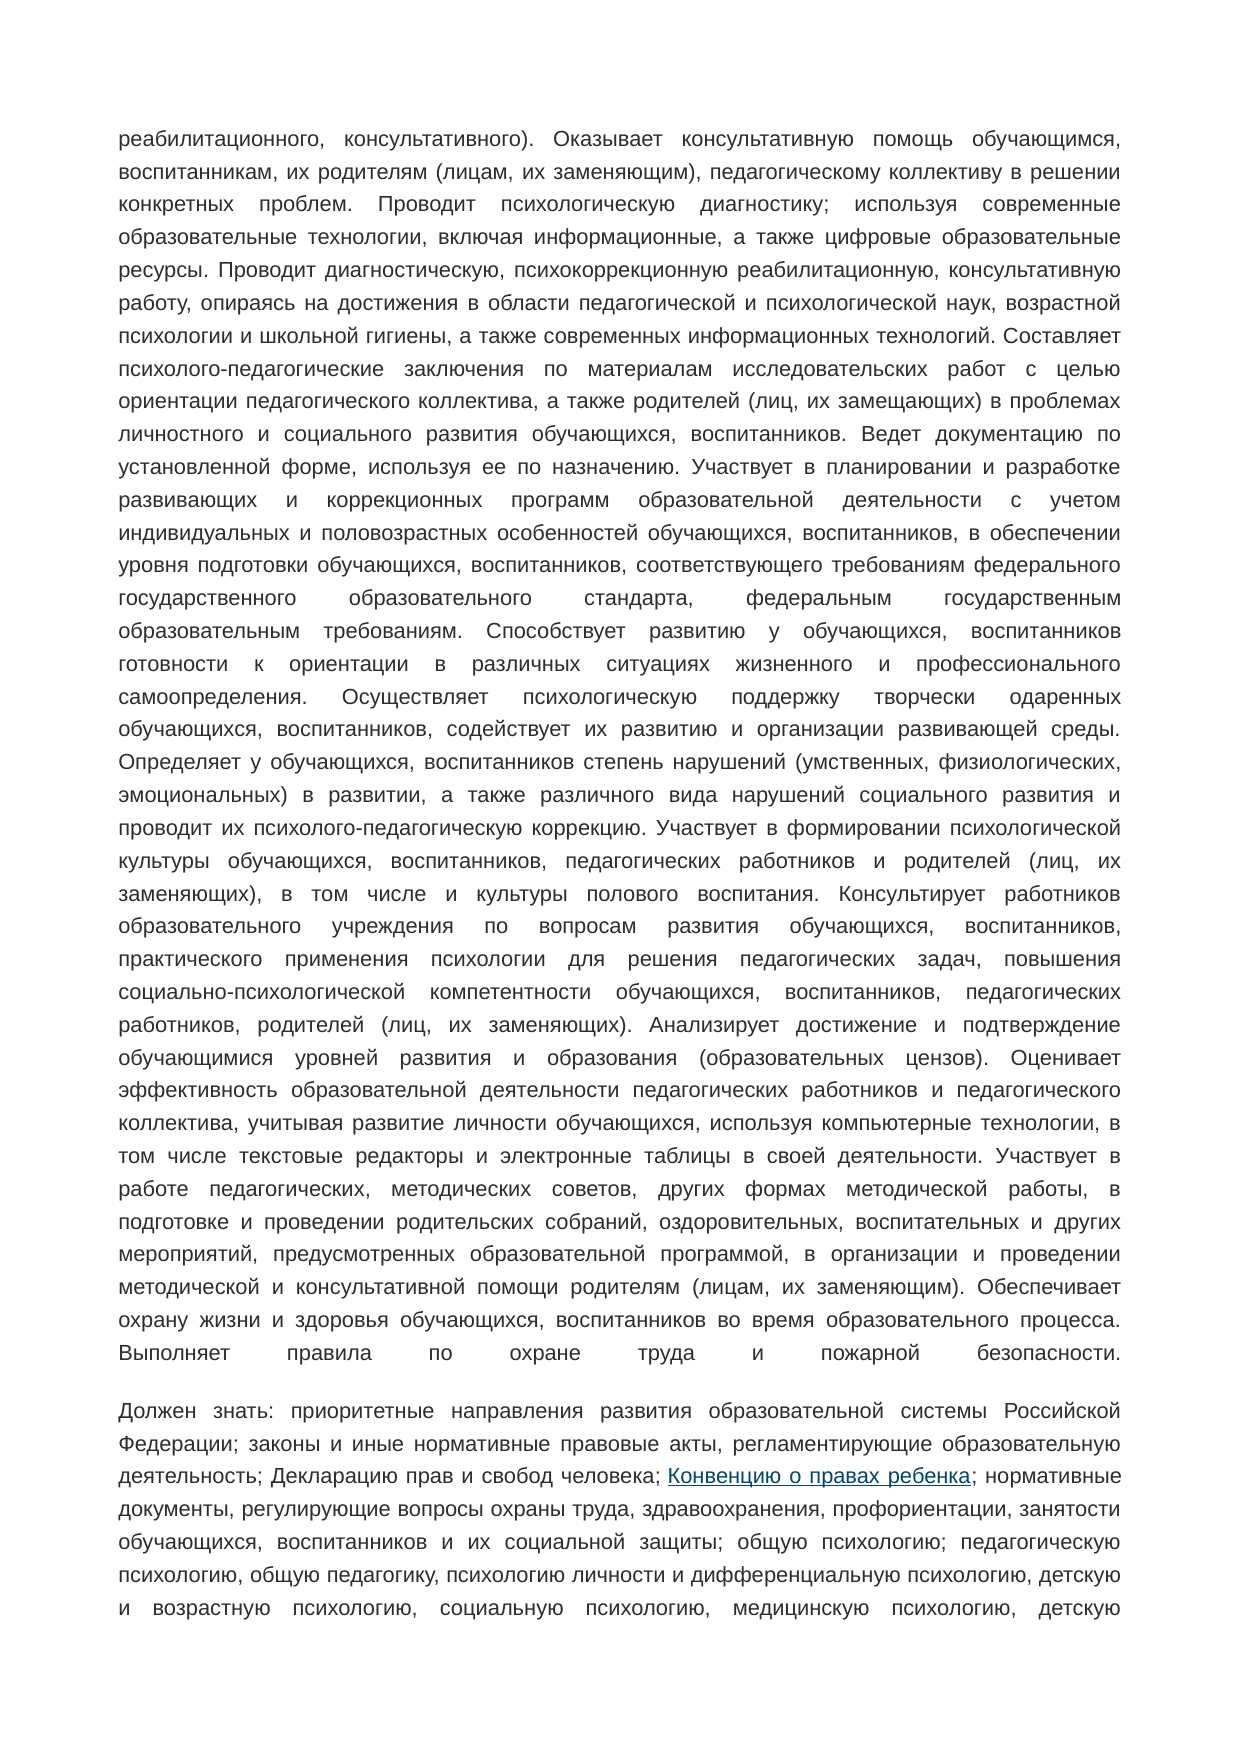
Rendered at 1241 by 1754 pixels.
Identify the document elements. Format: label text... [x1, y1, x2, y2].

text реабилитационного, консультативного). Оказывает консультативную помощь обучающимся, воспитанникам, их родителям (лицам, их заменяющим), педагогическому коллективу в решении конкретных проблем. Проводит психологическую диагностику; используя современные образовательные технологии, включая информационные, а также цифровые образовательные ресурсы. Проводит диагностическую, психокоррекционную реабилитационную, консультативную работу, опираясь на достижения в области педагогической и психологической наук, возрастной психологии и школьной гигиены, а также современных информационных технологий. Составляет психолого-педагогические заключения по материалам исследовательских работ с целью ориентации педагогического коллектива, а также родителей (лиц, их замещающих) в проблемах личностного и социального развития обучающихся, воспитанников. Ведет документацию по установленной форме, используя ее по назначению. Участвует в планировании и разработке развивающих и коррекционных программ образовательной деятельности с учетом индивидуальных и половозрастных особенностей обучающихся, воспитанников, в обеспечении уровня подготовки обучающихся, воспитанников, соответствующего требованиям федерального государственного образовательного стандарта, федеральным государственным образовательным требованиям. Способствует развитию у обучающихся, воспитанников готовности к ориентации в различных ситуациях жизненного и профессионального самоопределения. Осуществляет психологическую поддержку творчески одаренных обучающихся, воспитанников, содействует их развитию и организации развивающей среды. Определяет у обучающихся, воспитанников степень нарушений (умственных, физиологических, эмоциональных) в развитии, а также различного вида нарушений социального развития и проводит их психолого-педагогическую коррекцию. Участвует в формировании психологической культуры обучающихся, воспитанников, педагогических работников и родителей (лиц, их заменяющих), в том числе и культуры полового воспитания. Консультирует работников образовательного учреждения по вопросам развития обучающихся, воспитанников, практического применения психологии для решения педагогических задач, повышения социально-психологической компетентности обучающихся, воспитанников, педагогических работников, родителей (лиц, их заменяющих). Анализирует достижение и подтверждение обучающимися уровней развития и образования (образовательных цензов). Оценивает эффективность образовательной деятельности педагогических работников и педагогического коллектива, учитывая развитие личности обучающихся, используя компьютерные технологии, в том числе текстовые редакторы и электронные таблицы в своей деятельности. Участвует в работе педагогических, методических советов, других формах методической работы, в подготовке и проведении родительских собраний, оздоровительных, воспитательных и других мероприятий, предусмотренных образовательной программой, в организации и проведении методической и консультативной помощи родителям (лицам, их заменяющим). Обеспечивает охрану жизни и здоровья обучающихся, воспитанников во время образовательного процесса. Выполняет правила по охране труда и пожарной безопасности. Должен знать: приоритетные направления развития образовательной системы Российской Федерации; законы и иные нормативные правовые акты, регламентирующие образовательную деятельность; Декларацию прав и свобод человека; Конвенцию о правах ребенка; нормативные документы, регулирующие вопросы охраны труда, здравоохранения, профориентации, занятости обучающихся, воспитанников и их социальной защиты; общую психологию; педагогическую психологию, общую педагогику, психологию личности и дифференциальную психологию, детскую и возрастную психологию, социальную психологию, медицинскую психологию, детскую [118, 118, 1122, 1620]
